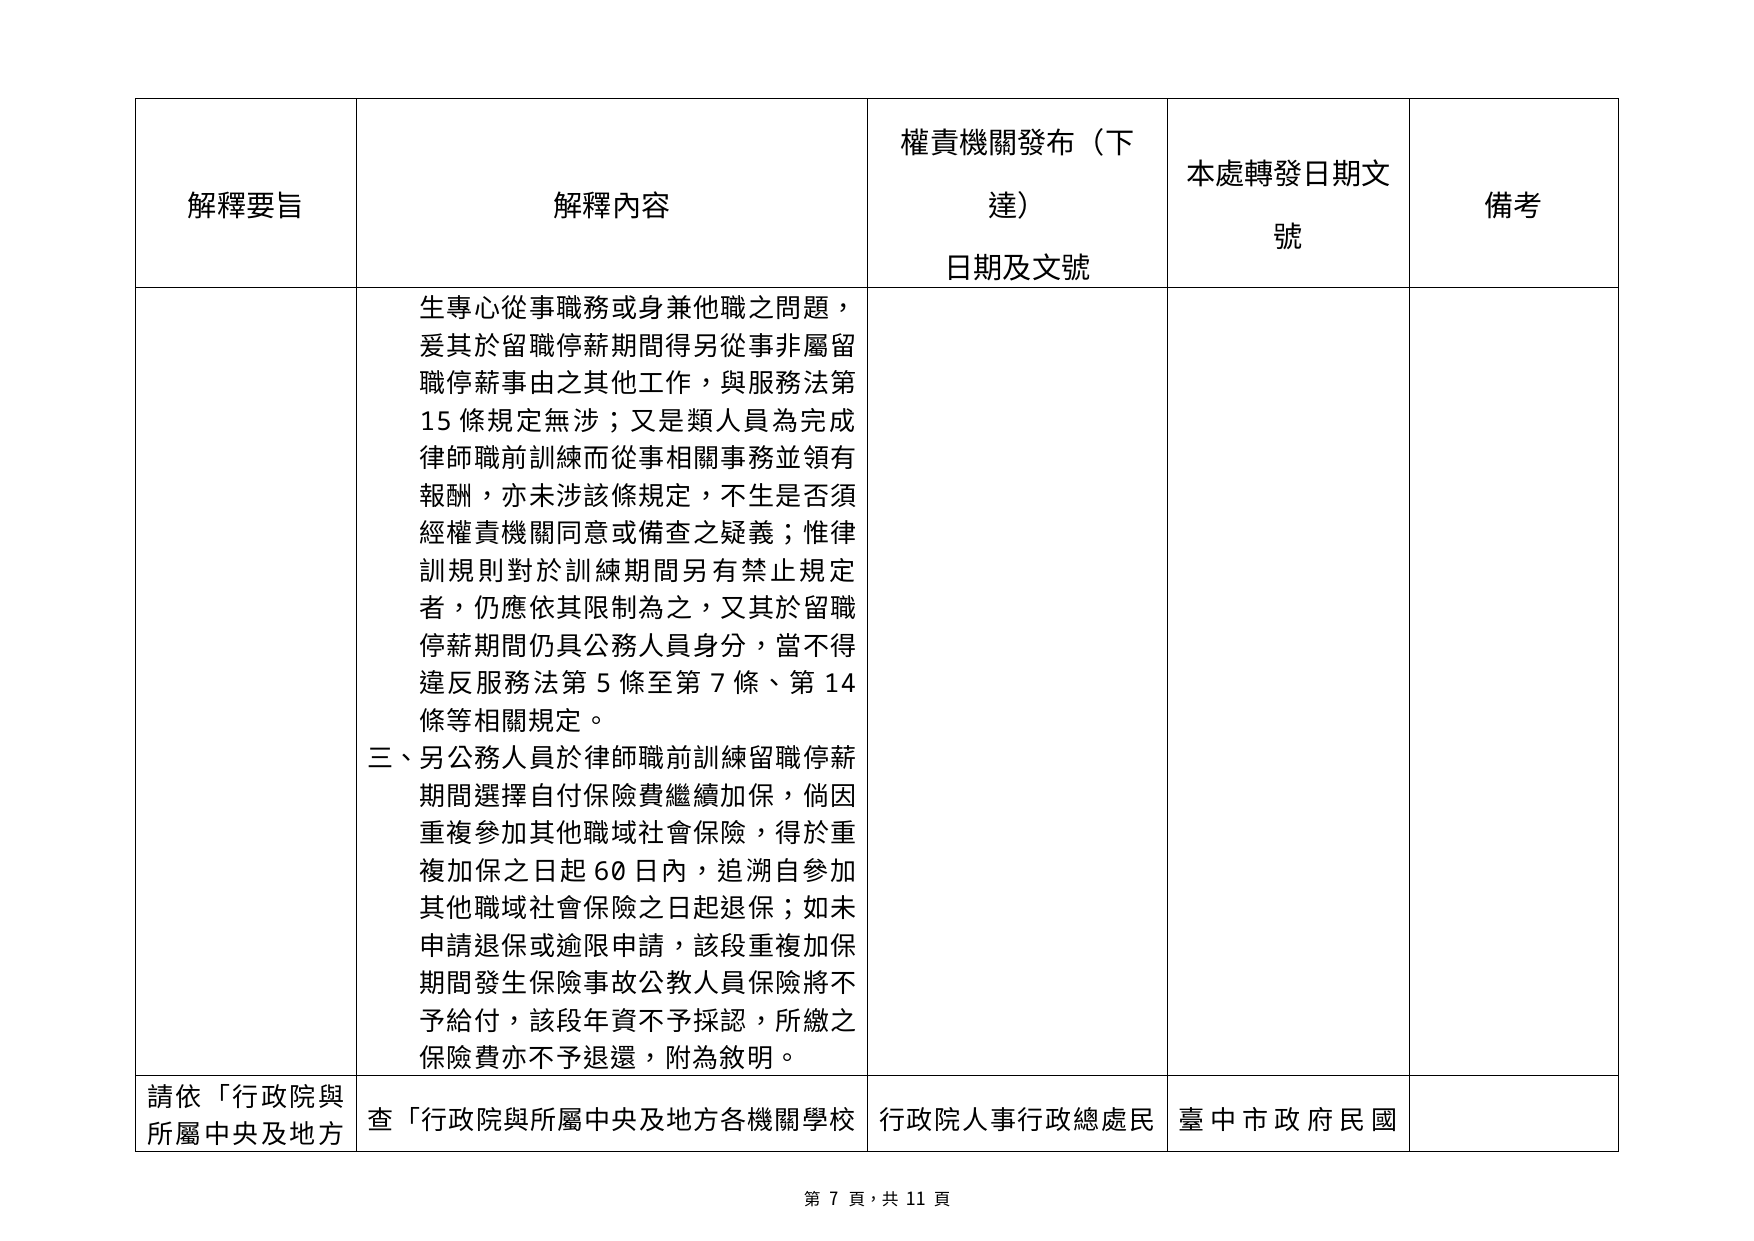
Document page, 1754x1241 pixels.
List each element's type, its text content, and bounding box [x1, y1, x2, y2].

table_cell 生專心從事職務或身兼他職之問題，爰其於留職停薪期間得另從事非屬留職停薪事由之其他工作，與服務法第15條規定無涉；又是類人員為完成律師職前訓練而從事相關事務並領有報酬，亦未涉該條規定，不生是否須經權責機關同意或備查之疑義；惟律訓規則對於訓練期間另有禁止規定者，仍應依其限制為之，又其於留職停薪期間仍具公務人員身分，當不得違反服務法第5條至第7條、第14條等相關規定。 三、另公務人員於律師職前訓練留職停薪期間選擇自付保險費繼續加保，倘因重複參加其他職域社會保險，得於重複加保之日起60日內，追溯自參加其他職域社會保險之日起退保；如未申請退保或逾限申請，該段重複加保期間發生保險事故公教人員保險將不予給付，該段年資不予採認，所繳之保險費亦不予退還，附為敘明。 [357, 288, 867, 1075]
table_header 解釋要旨 [136, 99, 356, 287]
table_cell 行政院人事行政總處民 [868, 1076, 1167, 1151]
table_cell [136, 288, 356, 1075]
table_cell [1410, 1076, 1618, 1151]
table_cell 查「行政院與所屬中央及地方各機關學校 [357, 1076, 867, 1151]
table_cell [868, 288, 1167, 1075]
table_cell [1410, 288, 1618, 1075]
table_cell 請依「行政院與所屬中央及地方 [136, 1076, 356, 1151]
table_cell [1168, 288, 1409, 1075]
table_header 備考 [1410, 99, 1618, 287]
table_cell 臺中市政府民國 [1168, 1076, 1409, 1151]
table_header 本處轉發日期文號 [1168, 99, 1409, 287]
table_header 權責機關發布（下達） 日期及文號 [868, 99, 1167, 287]
table_header 解釋內容 [357, 99, 867, 287]
